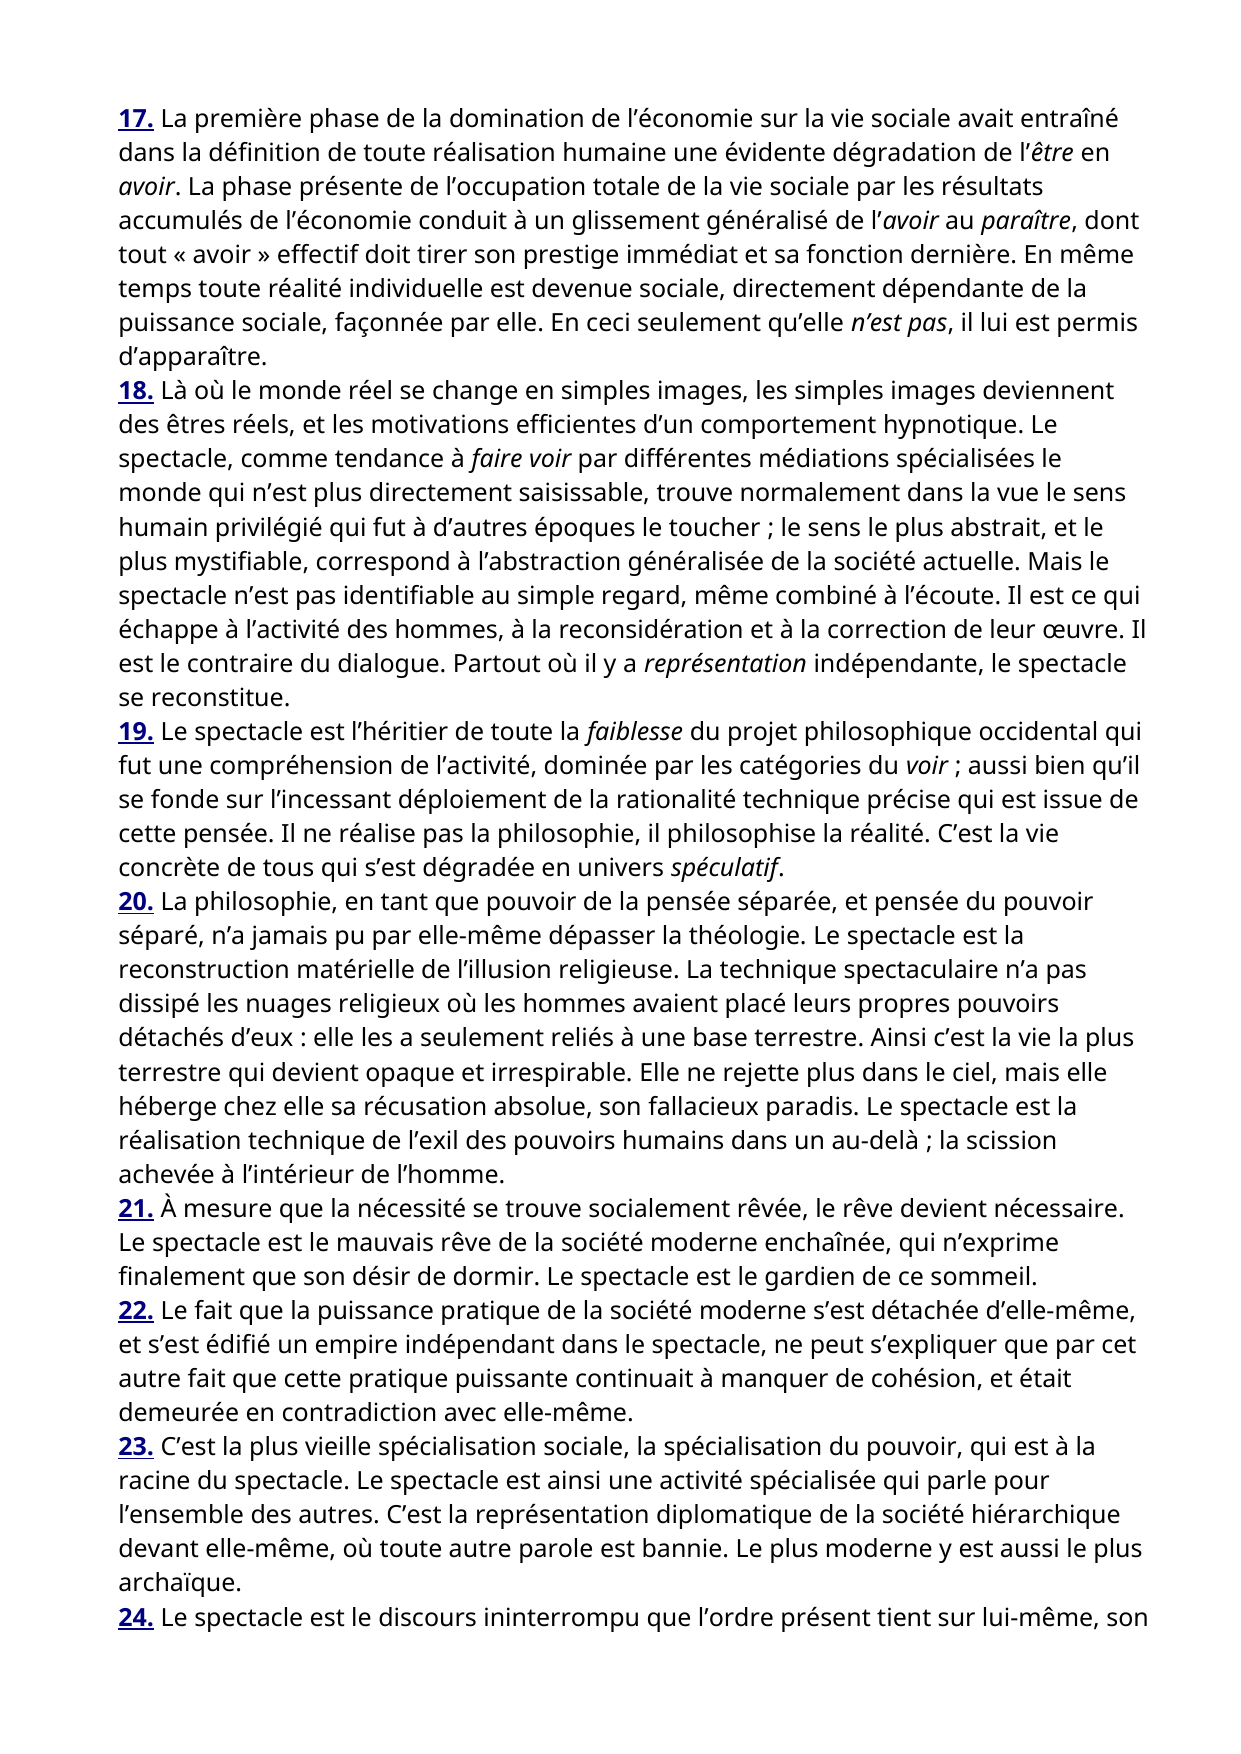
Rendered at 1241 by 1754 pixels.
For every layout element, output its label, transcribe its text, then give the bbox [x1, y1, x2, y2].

text 18. Là où le monde réel se change en simples images, les simples images deviennent des êtres réels, et les motivations efficientes d’un comportement hypnotique. Le spectacle, comme tendance à faire voir par différentes médiations spécialisées le monde qui n’est plus directement saisissable, trouve normalement dans la vue le sens humain privilégié qui fut à d’autres époques le toucher ; le sens le plus abstrait, et le plus mystifiable, correspond à l’abstraction généralisée de la société actuelle. Mais le spectacle n’est pas identifiable au simple regard, même combiné à l’écoute. Il est ce qui échappe à l’activité des hommes, à la reconsidération et à la correction de leur œuvre. Il est le contraire du dialogue. Partout où il y a représentation indépendante, le spectacle se reconstitue. [118, 373, 1152, 713]
text 17. La première phase de la domination de l’économie sur la vie sociale avait entraîné dans la définition de toute réalisation humaine une évidente dégradation de l’être en avoir. La phase présente de l’occupation totale de la vie sociale par les résultats accumulés de l’économie conduit à un glissement généralisé de l’avoir au paraître, dont tout « avoir » effectif doit tirer son prestige immédiat et sa fonction dernière. En même temps toute réalité individuelle est devenue sociale, directement dépendante de la puissance sociale, façonnée par elle. En ceci seulement qu’elle n’est pas, il lui est permis d’apparaître. [118, 100, 1152, 373]
text 22. Le fait que la puissance pratique de la société moderne s’est détachée d’elle-même, et s’est édifié un empire indépendant dans le spectacle, ne peut s’expliquer que par cet autre fait que cette pratique puissante continuait à manquer de cohésion, et était demeurée en contradiction avec elle-même. [118, 1293, 1152, 1429]
text 23. C’est la plus vieille spécialisation sociale, la spécialisation du pouvoir, qui est à la racine du spectacle. Le spectacle est ainsi une activité spécialisée qui parle pour l’ensemble des autres. C’est la représentation diplomatique de la société hiérarchique devant elle-même, où toute autre parole est bannie. Le plus moderne y est aussi le plus archaïque. [118, 1429, 1152, 1599]
text 21. À mesure que la nécessité se trouve socialement rêvée, le rêve devient nécessaire. Le spectacle est le mauvais rêve de la société moderne enchaînée, qui n’exprime finalement que son désir de dormir. Le spectacle est le gardien de ce sommeil. [118, 1190, 1152, 1293]
text 19. Le spectacle est l’héritier de toute la faiblesse du projet philosophique occidental qui fut une compréhension de l’activité, dominée par les catégories du voir ; aussi bien qu’il se fonde sur l’incessant déploiement de la rationalité technique précise qui est issue de cette pensée. Il ne réalise pas la philosophie, il philosophise la réalité. C’est la vie concrète de tous qui s’est dégradée en univers spéculatif. [118, 713, 1152, 884]
text 20. La philosophie, en tant que pouvoir de la pensée séparée, et pensée du pouvoir séparé, n’a jamais pu par elle-même dépasser la théologie. Le spectacle est la reconstruction matérielle de l’illusion religieuse. La technique spectaculaire n’a pas dissipé les nuages religieux où les hommes avaient placé leurs propres pouvoirs détachés d’eux : elle les a seulement reliés à une base terrestre. Ainsi c’est la vie la plus terrestre qui devient opaque et irrespirable. Elle ne rejette plus dans le ciel, mais elle héberge chez elle sa récusation absolue, son fallacieux paradis. Le spectacle est la réalisation technique de l’exil des pouvoirs humains dans un au-delà ; la scission achevée à l’intérieur de l’homme. [118, 884, 1152, 1190]
text 24. Le spectacle est le discours ininterrompu que l’ordre présent tient sur lui-même, son [118, 1599, 1152, 1633]
